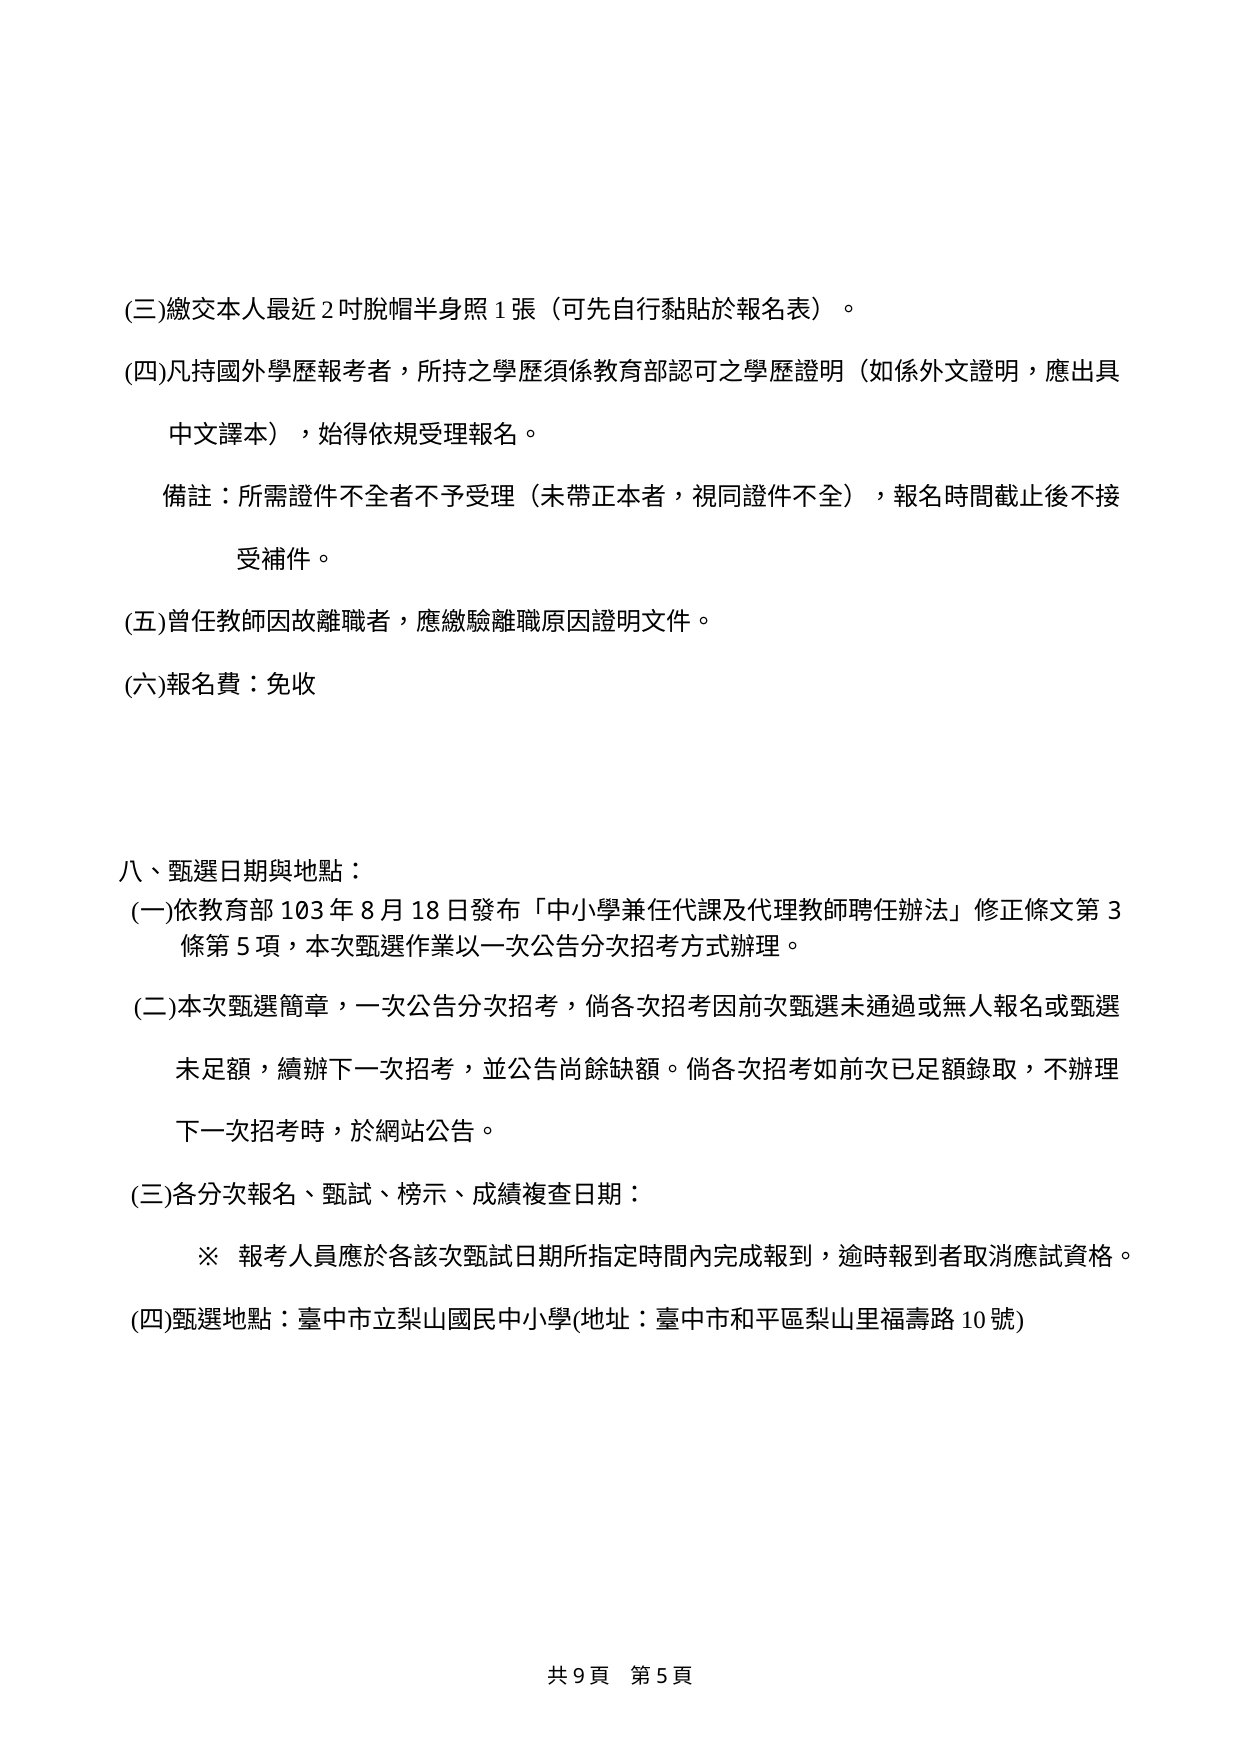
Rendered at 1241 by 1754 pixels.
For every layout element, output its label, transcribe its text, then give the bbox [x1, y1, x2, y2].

text 備註：所需證件不全者不予受理（未帶正本者，視同證件不全），報名時間截止後不接 受補件。 [162, 453, 1122, 578]
text (五)曾任教師因故離職者，應繳驗離職原因證明文件。 [118, 578, 1122, 641]
text (三)各分次報名、甄試、榜示、成績複查日期： [118, 1151, 1122, 1213]
text (一)依教育部103年8月18日發布「中小學兼任代課及代理教師聘任辦法」修正條文第3條第5項，本次甄選作業以一次公告分次招考方式辦理。 [118, 891, 1122, 963]
text (六)報名費：免收 [118, 641, 1122, 703]
text (二)本次甄選簡章，一次公告分次招考，倘各次招考因前次甄選未通過或無人報名或甄選未足額，續辦下一次招考，並公告尚餘缺額。倘各次招考如前次已足額錄取，不辦理下一次招考時，於網站公告。 [118, 963, 1122, 1151]
text (四)凡持國外學歷報考者，所持之學歷須係教育部認可之學歷證明（如係外文證明，應出具中文譯本），始得依規受理報名。 [118, 328, 1122, 453]
text 八、甄選日期與地點： [118, 828, 1122, 891]
text ※ 報考人員應於各該次甄試日期所指定時間內完成報到，逾時報到者取消應試資格。 [118, 1213, 1122, 1276]
text (四)甄選地點：臺中市立梨山國民中小學(地址：臺中市和平區梨山里福壽路10號) [118, 1276, 1122, 1338]
text (三)繳交本人最近2吋脫帽半身照1張（可先自行黏貼於報名表）。 [118, 266, 1122, 328]
